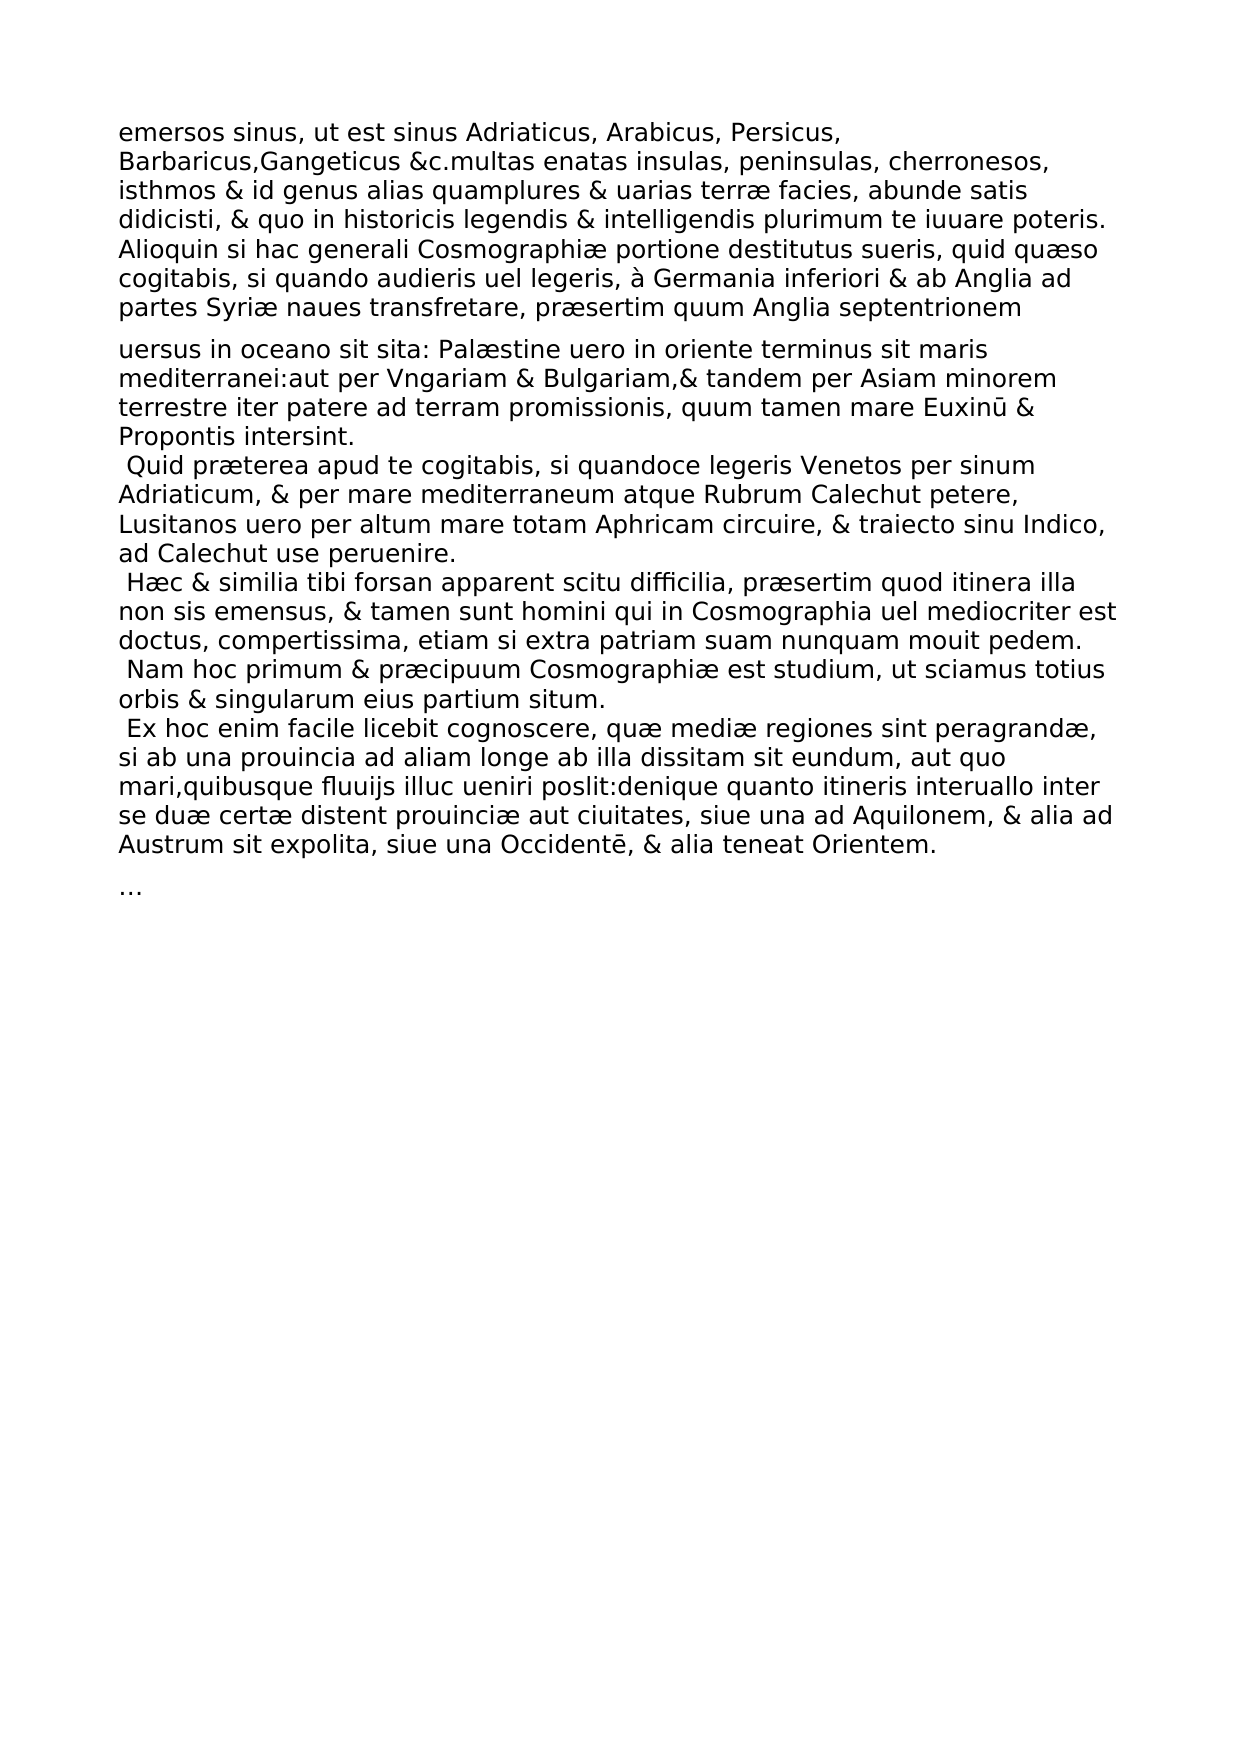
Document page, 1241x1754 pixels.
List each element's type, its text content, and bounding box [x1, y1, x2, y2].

text uersus in oceano sit sita: Palæstine uero in oriente terminus sit maris mediterranei:aut per Vngariam & Bulgariam,& tandem per Asiam minorem terrestre iter patere ad terram promissionis, quum tamen mare Euxinū & Propontis intersint. Quid præterea apud te cogitabis, si quandoce legeris Venetos per sinum Adriaticum, & per mare mediterraneum atque Rubrum Calechut petere, Lusitanos uero per altum mare totam Aphricam circuire, & traiecto sinu Indico, ad Calechut use peruenire. Hæc & similia tibi forsan apparent scitu difficilia, præsertim quod itinera illa non sis emensus, & tamen sunt homini qui in Cosmographia uel mediocriter est doctus, compertissima, etiam si extra patriam suam nunquam mouit pedem. Nam hoc primum & præcipuum Cosmographiæ est studium, ut sciamus totius orbis & singularum eius partium situm. Ex hoc enim facile licebit cognoscere, quæ mediæ regiones sint peragrandæ, si ab una prouincia ad aliam longe ab illa dissitam sit eundum, aut quo mari,quibusque fluuijs illuc ueniri poslit:denique quanto itineris interuallo inter se duæ certæ distent prouinciæ aut ciuitates, siue una ad Aquilonem, & alia ad Austrum sit expolita, siue una Occidentē, & alia teneat Orientem. [118, 335, 1122, 860]
text emersos sinus, ut est sinus Adriaticus, Arabicus, Persicus, Barbaricus,Gangeticus &c.multas enatas insulas, peninsulas, cherronesos, isthmos & id genus alias quamplures & uarias terræ facies, abunde satis didicisti, & quo in historicis legendis & intelligendis plurimum te iuuare poteris. Alioquin si hac generali Cosmographiæ portione destitutus sueris, quid quæso cogitabis, si quando audieris uel legeris, à Germania inferiori & ab Anglia ad partes Syriæ naues transfretare, præsertim quum Anglia septentrionem [118, 118, 1122, 322]
text … [118, 872, 1122, 901]
